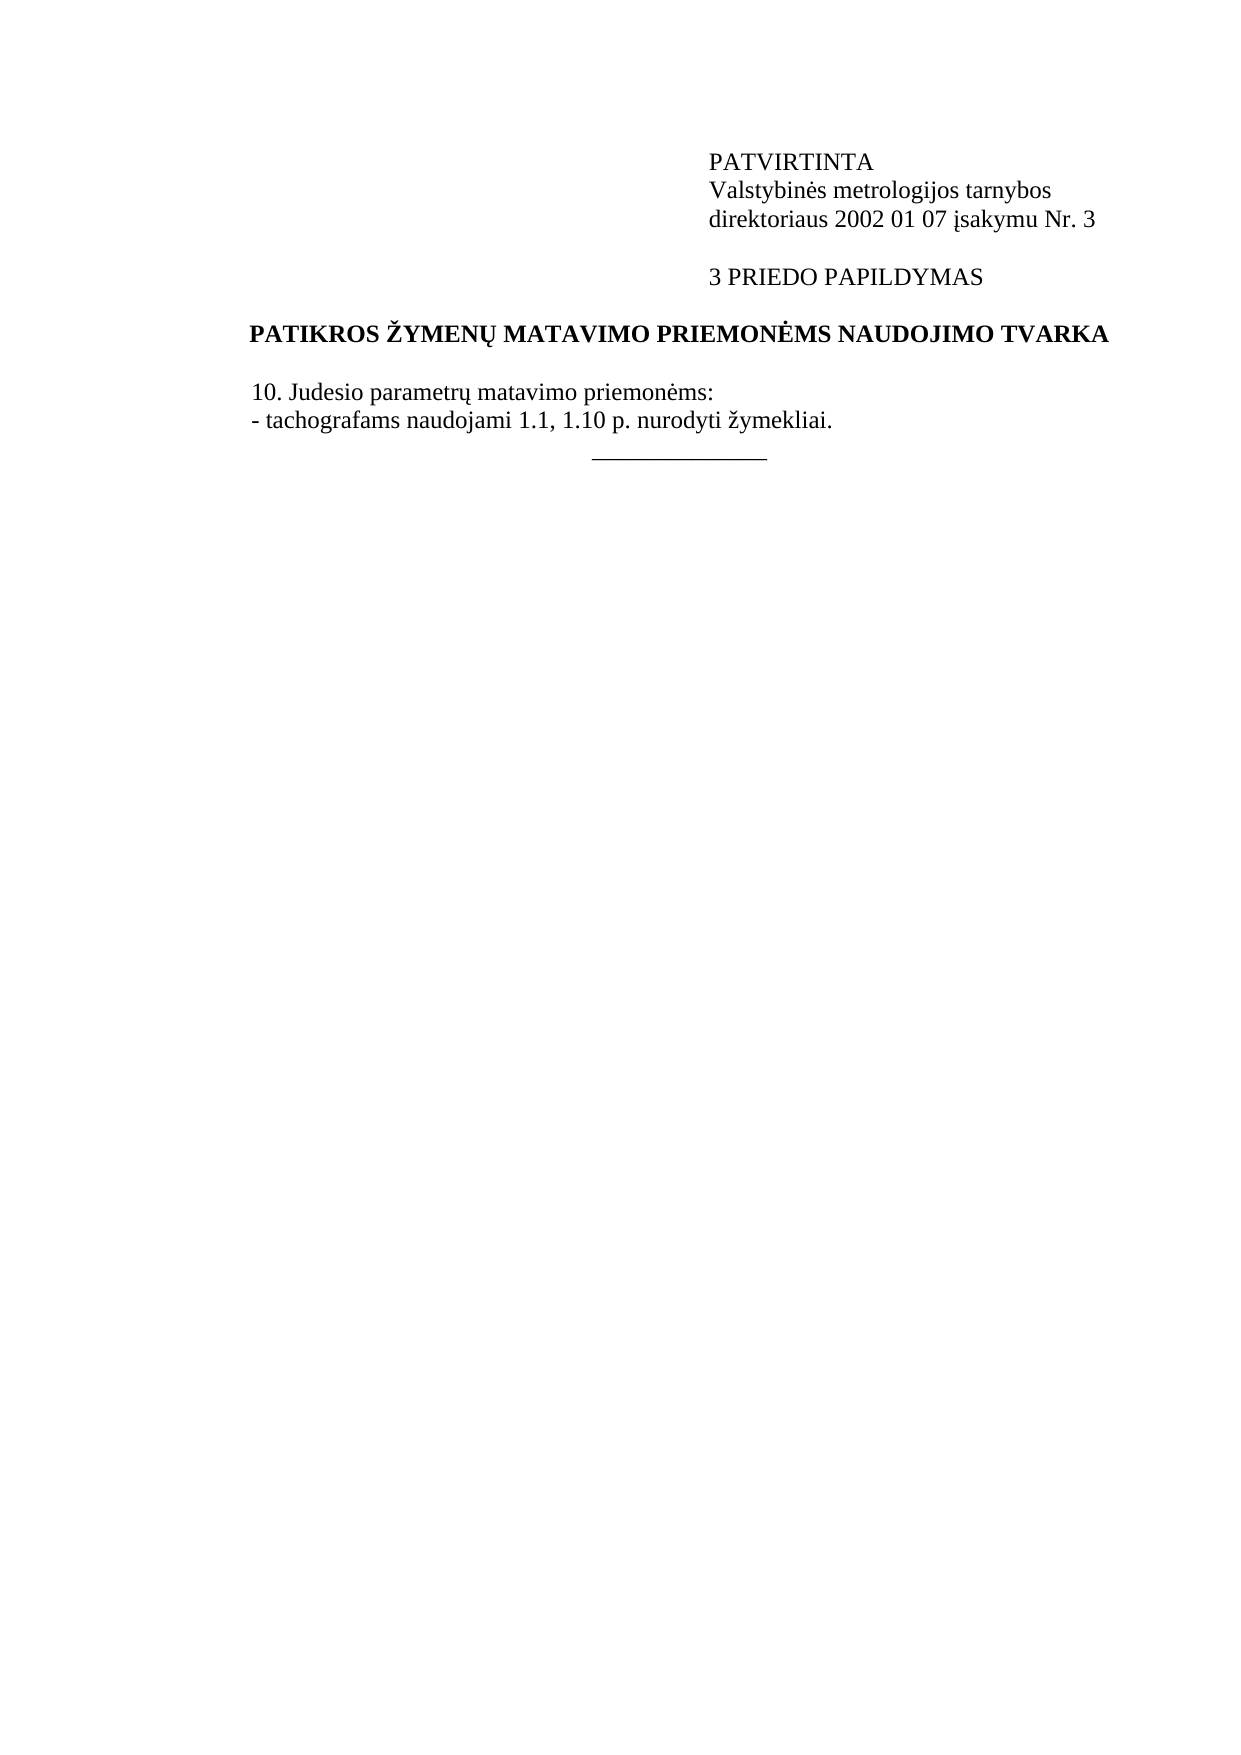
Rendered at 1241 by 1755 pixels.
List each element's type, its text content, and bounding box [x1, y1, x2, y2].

text direktoriaus 2002 01 07 įsakymu Nr. 3 [177, 204, 1181, 233]
text 3 PRIEDO PAPILDYMAS [177, 262, 1181, 291]
text - tachografams naudojami 1.1, 1.10 p. nurodyti žymekliai. [177, 406, 1181, 434]
text Valstybinės metrologijos tarnybos [177, 176, 1181, 204]
text ______________ [177, 434, 1181, 463]
text PATVIRTINTA [177, 147, 1181, 176]
text PATIKROS ŽYMENŲ MATAVIMO PRIEMONĖMS NAUDOJIMO TVARKA [177, 319, 1181, 348]
text 10. Judesio parametrų matavimo priemonėms: [177, 377, 1181, 406]
